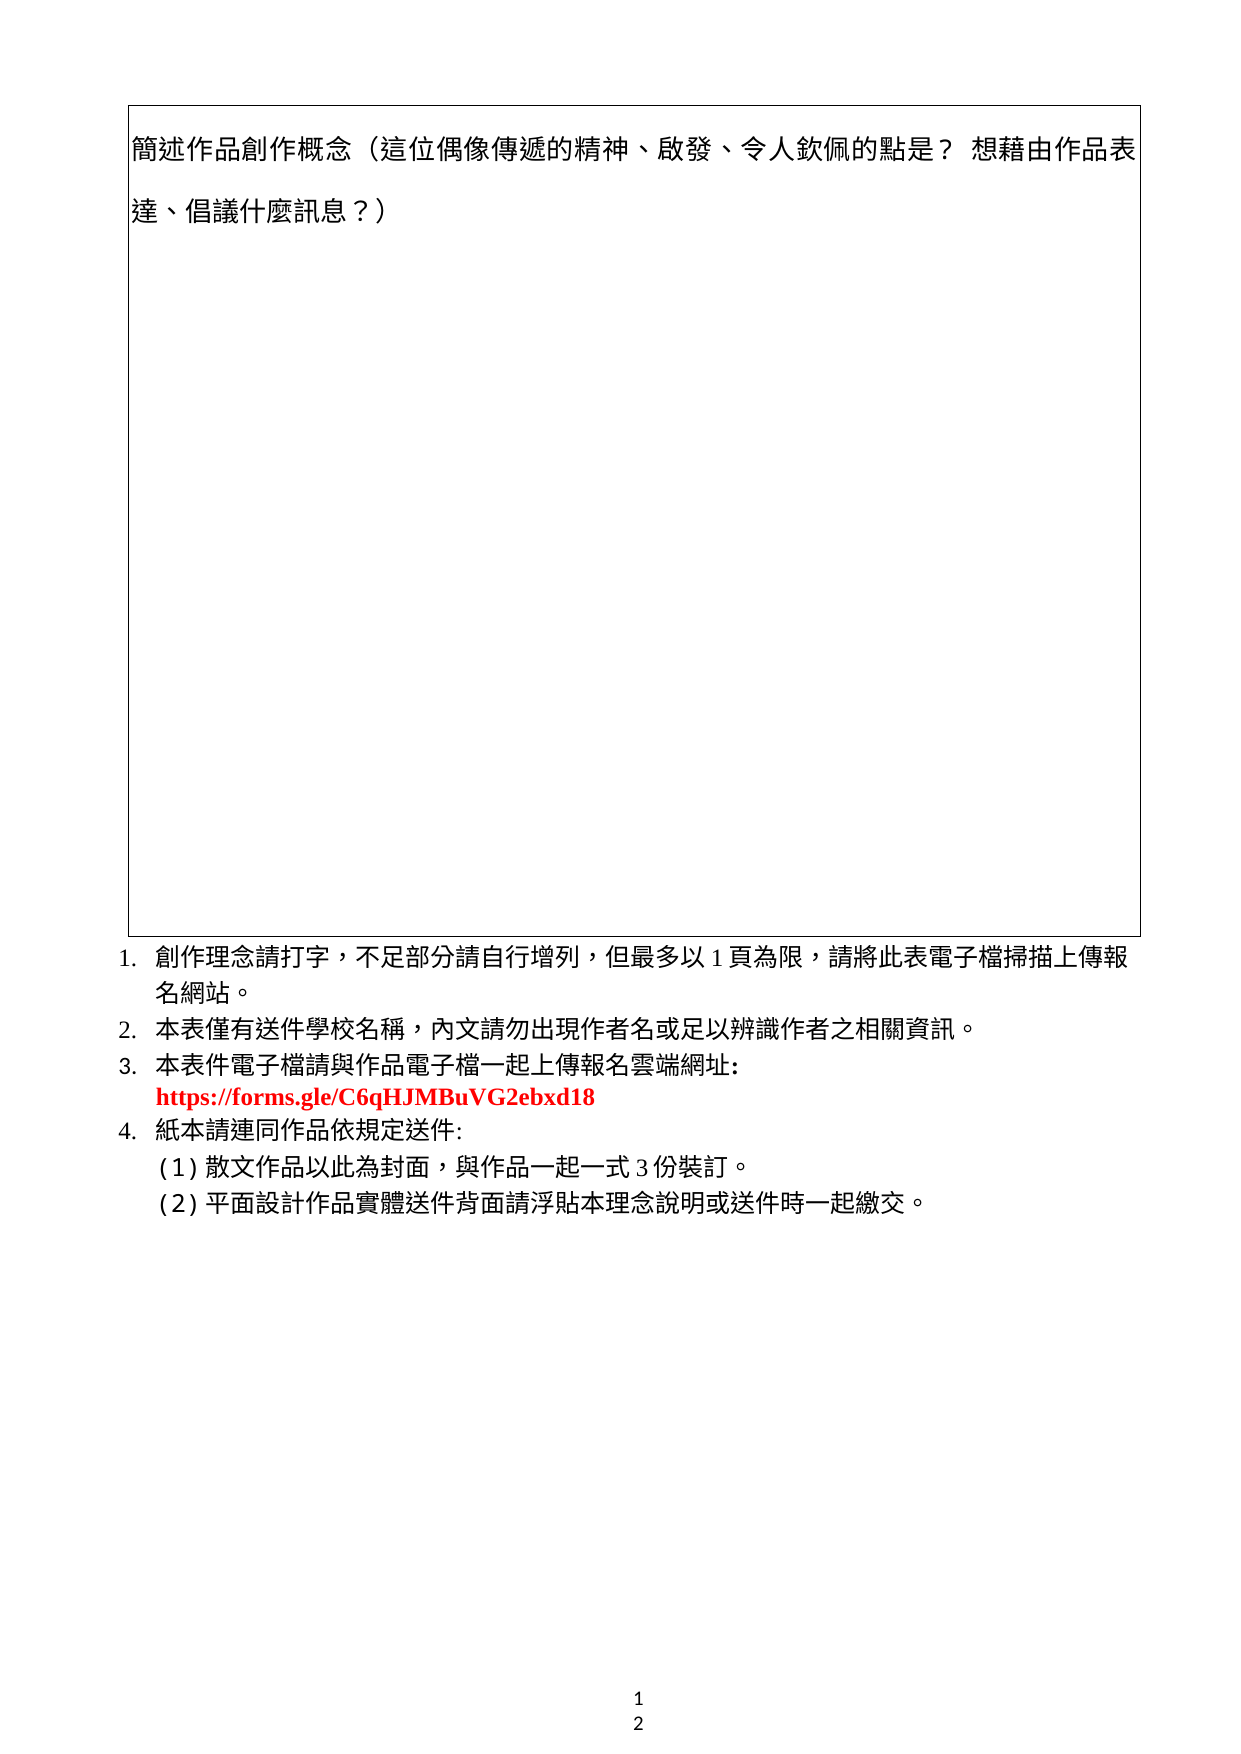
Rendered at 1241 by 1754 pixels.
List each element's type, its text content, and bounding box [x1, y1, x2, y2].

list 紙本請連同作品依規定送件: [118, 1111, 1150, 1147]
list 本表件電子檔請與作品電子檔一起上傳報名雲端網址: https://forms.gle/C6qHJMBuVG2ebxd18 [118, 1046, 1150, 1111]
list 平面設計作品實體送件背面請浮貼本理念說明或送件時一起繳交。 [156, 1183, 1150, 1219]
table_cell 簡述作品創作概念（這位偶像傳遞的精神、啟發、令人欽佩的點是? 想藉由作品表達、倡議什麼訊息？） [129, 106, 1140, 936]
list 散文作品以此為封面，與作品一起一式3份裝訂。 [156, 1147, 1150, 1183]
list 創作理念請打字，不足部分請自行增列，但最多以1頁為限，請將此表電子檔掃描上傳報名網站。 [118, 937, 1150, 1009]
list 本表僅有送件學校名稱，內文請勿出現作者名或足以辨識作者之相關資訊。 [118, 1009, 1150, 1046]
